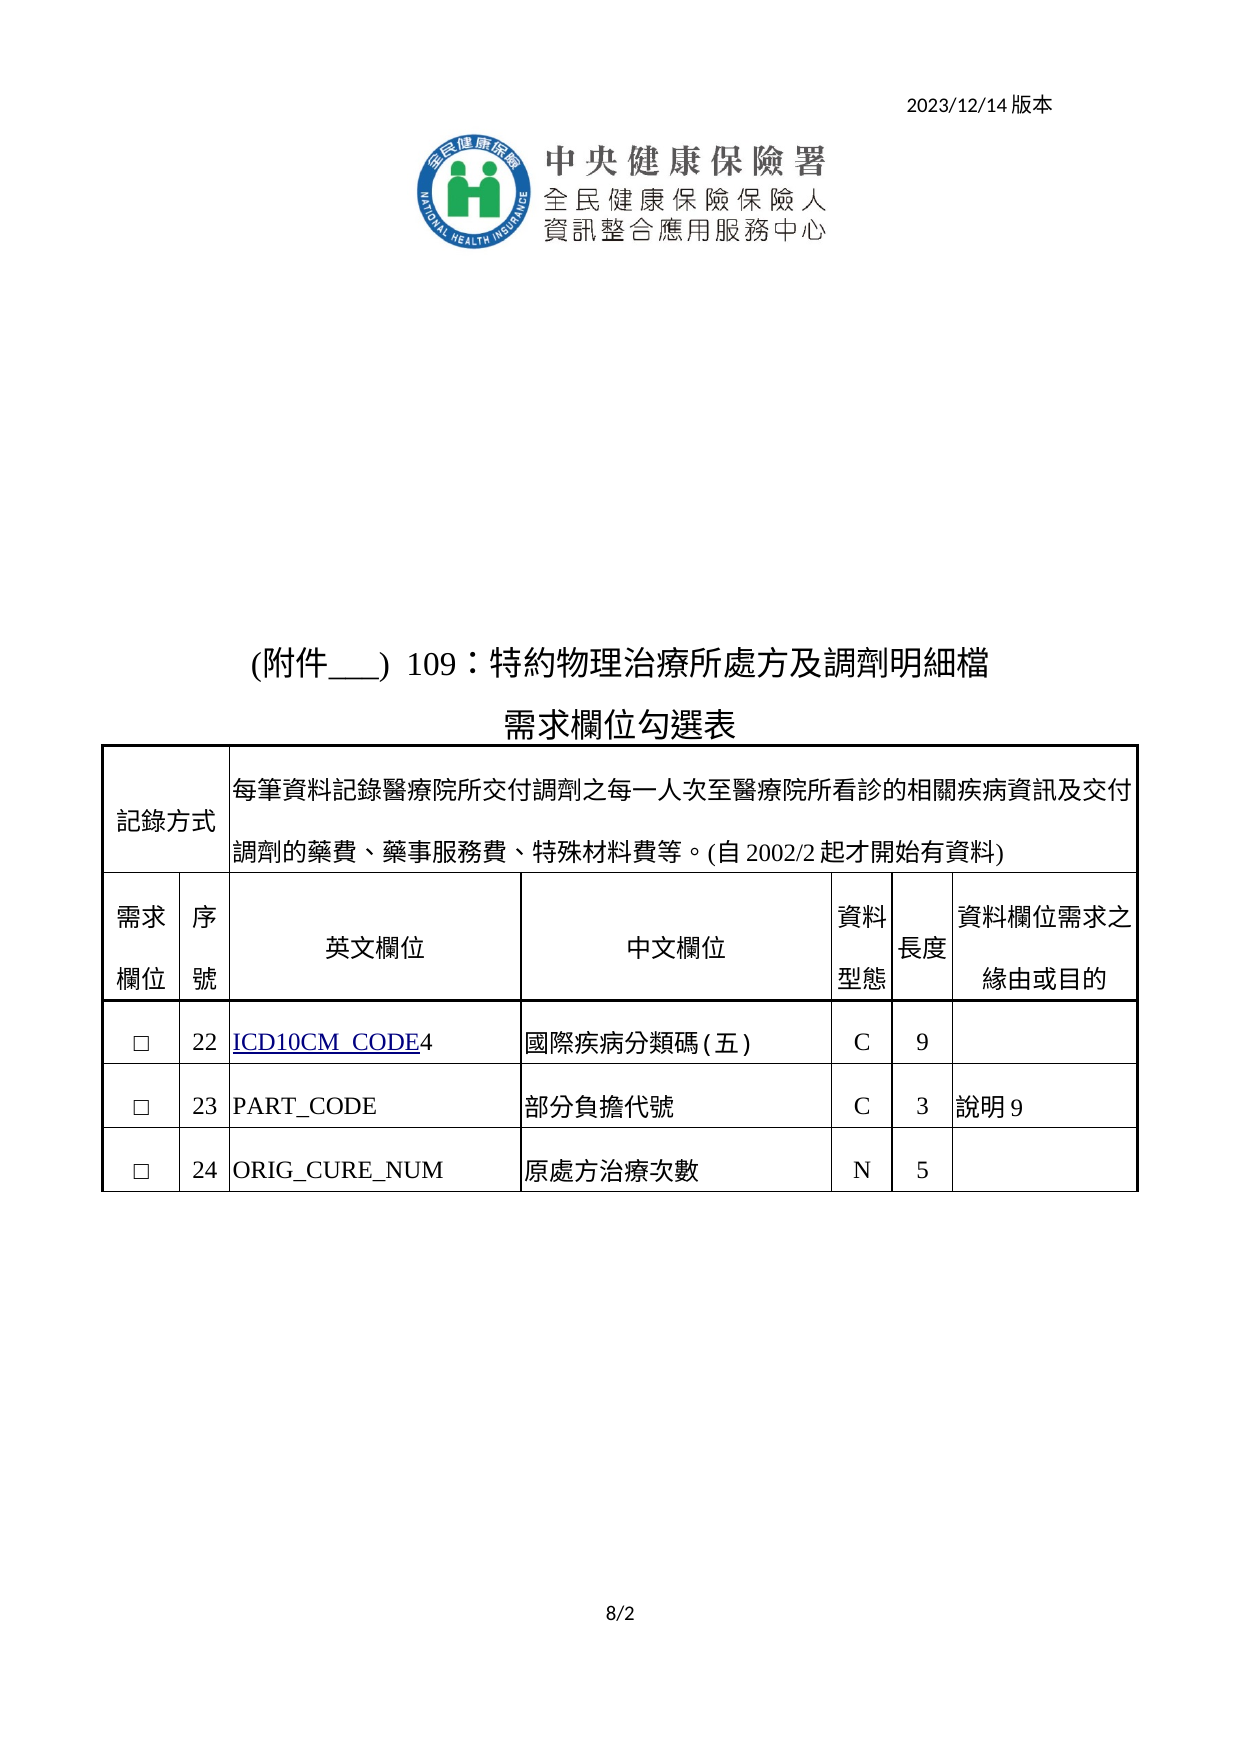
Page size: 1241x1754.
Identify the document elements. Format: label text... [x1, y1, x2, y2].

table_cell 需求欄位 [104, 873, 179, 998]
table_cell 23 [180, 1064, 229, 1127]
table_cell 中文欄位 [522, 873, 831, 998]
table_cell 序 號 [180, 873, 229, 998]
table_cell □ [104, 1002, 179, 1062]
table_cell ICD10CM_CODE4 [230, 1002, 520, 1062]
table_cell [953, 1128, 1136, 1191]
table_cell C [832, 1002, 891, 1062]
table_cell 英文欄位 [230, 873, 520, 998]
table_header (附件___) 109：特約物理治療所處方及調劑明細檔 需求欄位勾選表 [103, 619, 1138, 744]
table_cell 3 [893, 1064, 952, 1127]
table_cell 資料型態 [832, 873, 891, 998]
table_cell 資料欄位需求之 緣由或目的 [953, 873, 1136, 998]
table_cell □ [104, 1064, 179, 1127]
table_cell 24 [180, 1128, 229, 1191]
table_cell [953, 1002, 1136, 1062]
table_cell 9 [893, 1002, 952, 1062]
table_cell 原處方治療次數 [522, 1128, 831, 1191]
table_cell PART_CODE [230, 1064, 520, 1127]
table_cell 記錄方式 [104, 747, 229, 872]
table_cell 說明9 [953, 1064, 1136, 1127]
table_cell 長度 [893, 873, 952, 998]
table_cell ORIG_CURE_NUM [230, 1128, 520, 1191]
table_cell 每筆資料記錄醫療院所交付調劑之每一人次至醫療院所看診的相關疾病資訊及交付調劑的藥費、藥事服務費、特殊材料費等。(自2002/2起才開始有資料) [230, 747, 1136, 872]
table_cell 國際疾病分類碼(五) [522, 1002, 831, 1062]
table_cell C [832, 1064, 891, 1127]
table_cell 5 [893, 1128, 952, 1191]
table_cell 部分負擔代號 [522, 1064, 831, 1127]
table_cell 22 [180, 1002, 229, 1062]
table_cell □ [104, 1128, 179, 1191]
table_cell N [832, 1128, 891, 1191]
